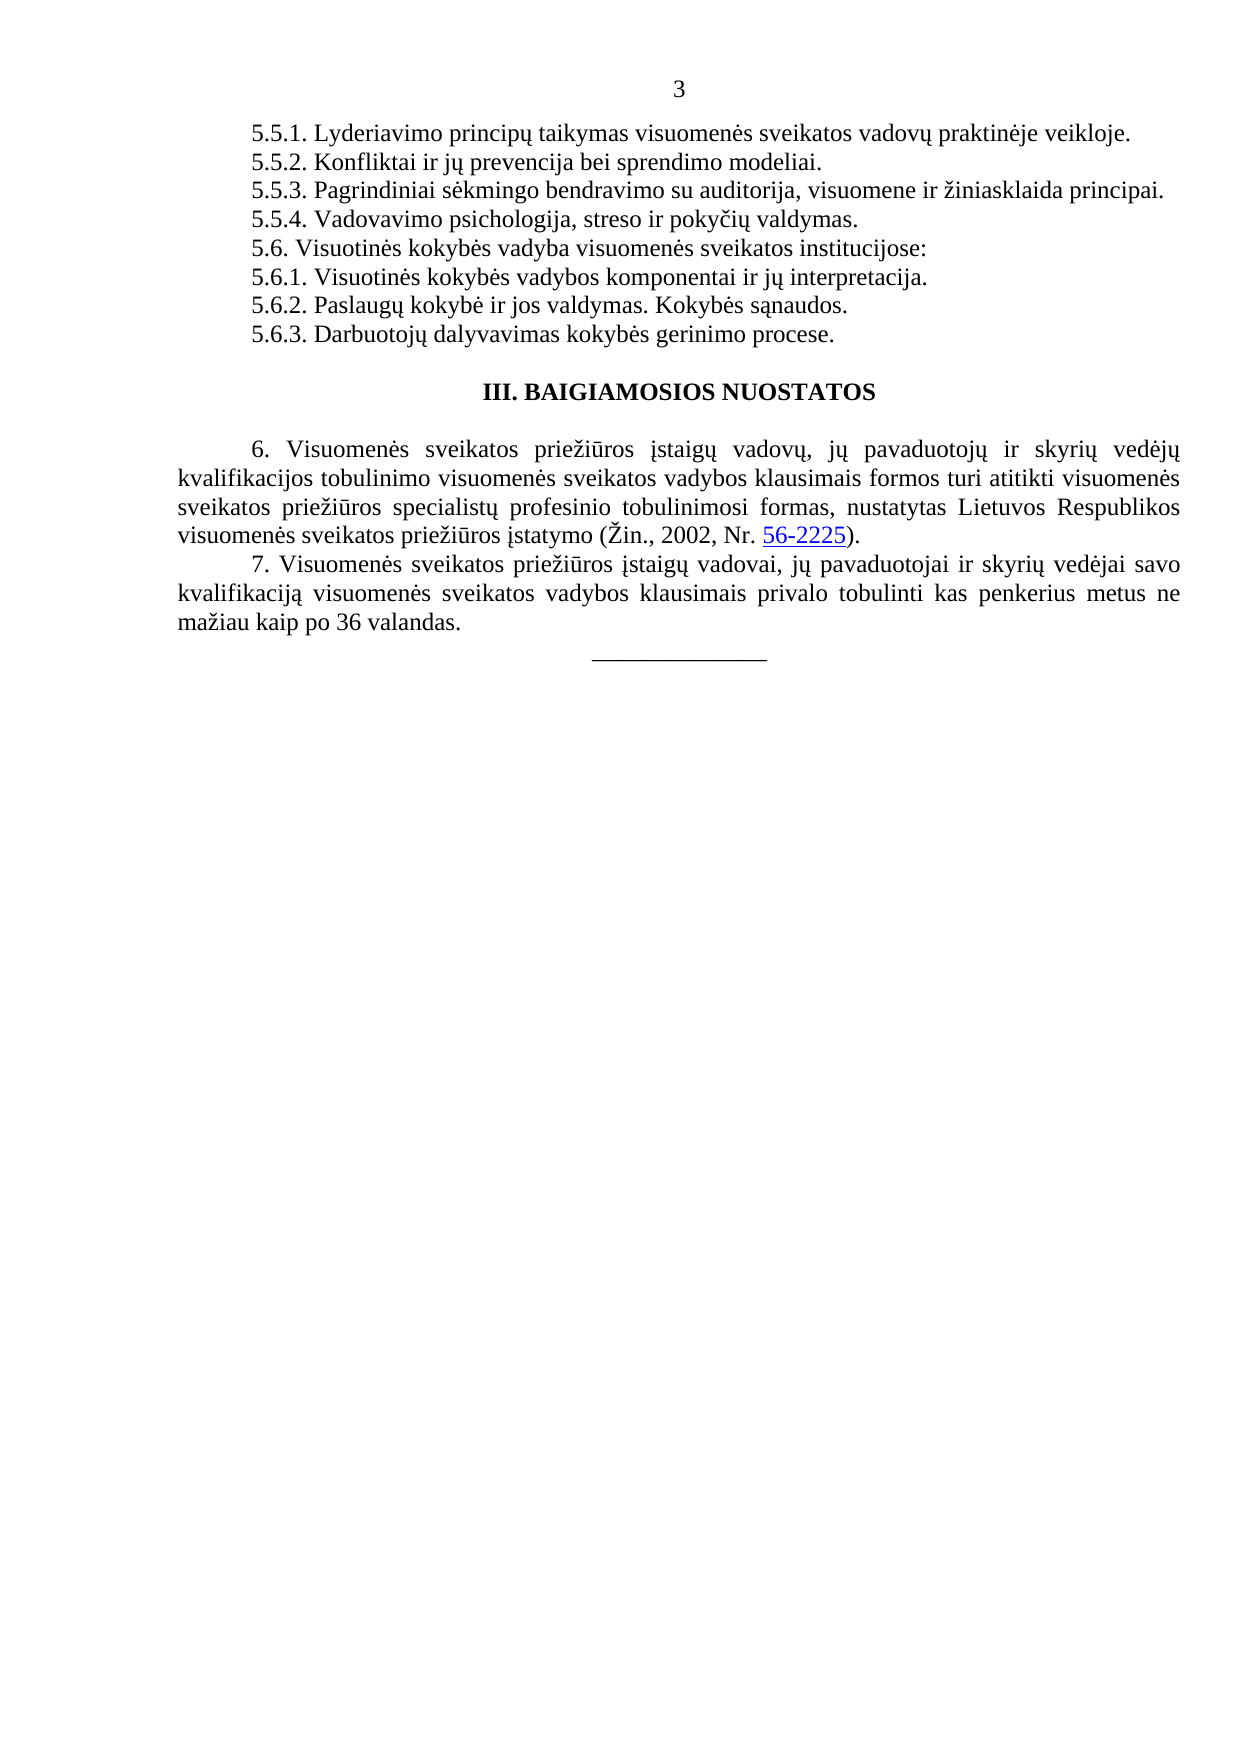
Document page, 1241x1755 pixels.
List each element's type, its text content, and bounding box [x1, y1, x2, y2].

text 5.5.4. Vadovavimo psichologija, streso ir pokyčių valdymas. [177, 204, 1181, 233]
text 6. Visuomenės sveikatos priežiūros įstaigų vadovų, jų pavaduotojų ir skyrių vedėjų kvalifikacijos tobulinimo visuomenės sveikatos vadybos klausimais formos turi atitikti visuomenės sveikatos priežiūros specialistų profesinio tobulinimosi formas, nustatytas Lietuvos Respublikos visuomenės sveikatos priežiūros įstatymo (Žin., 2002, Nr. 56-2225). [177, 434, 1181, 549]
text III. BAIGIAMOSIOS NUOSTATOS [177, 377, 1181, 406]
text 7. Visuomenės sveikatos priežiūros įstaigų vadovai, jų pavaduotojai ir skyrių vedėjai savo kvalifikaciją visuomenės sveikatos vadybos klausimais privalo tobulinti kas penkerius metus ne mažiau kaip po 36 valandas. [177, 549, 1181, 636]
text 5.6. Visuotinės kokybės vadyba visuomenės sveikatos institucijose: [177, 233, 1181, 262]
text ______________ [177, 636, 1181, 664]
text 5.6.3. Darbuotojų dalyvavimas kokybės gerinimo procese. [177, 319, 1181, 348]
text 5.6.2. Paslaugų kokybė ir jos valdymas. Kokybės sąnaudos. [177, 291, 1181, 319]
text 5.6.1. Visuotinės kokybės vadybos komponentai ir jų interpretacija. [177, 262, 1181, 291]
text 5.5.3. Pagrindiniai sėkmingo bendravimo su auditorija, visuomene ir žiniasklaida principai. [177, 176, 1181, 204]
text 5.5.2. Konfliktai ir jų prevencija bei sprendimo modeliai. [177, 147, 1181, 176]
text 5.5.1. Lyderiavimo principų taikymas visuomenės sveikatos vadovų praktinėje veikloje. [177, 118, 1181, 147]
